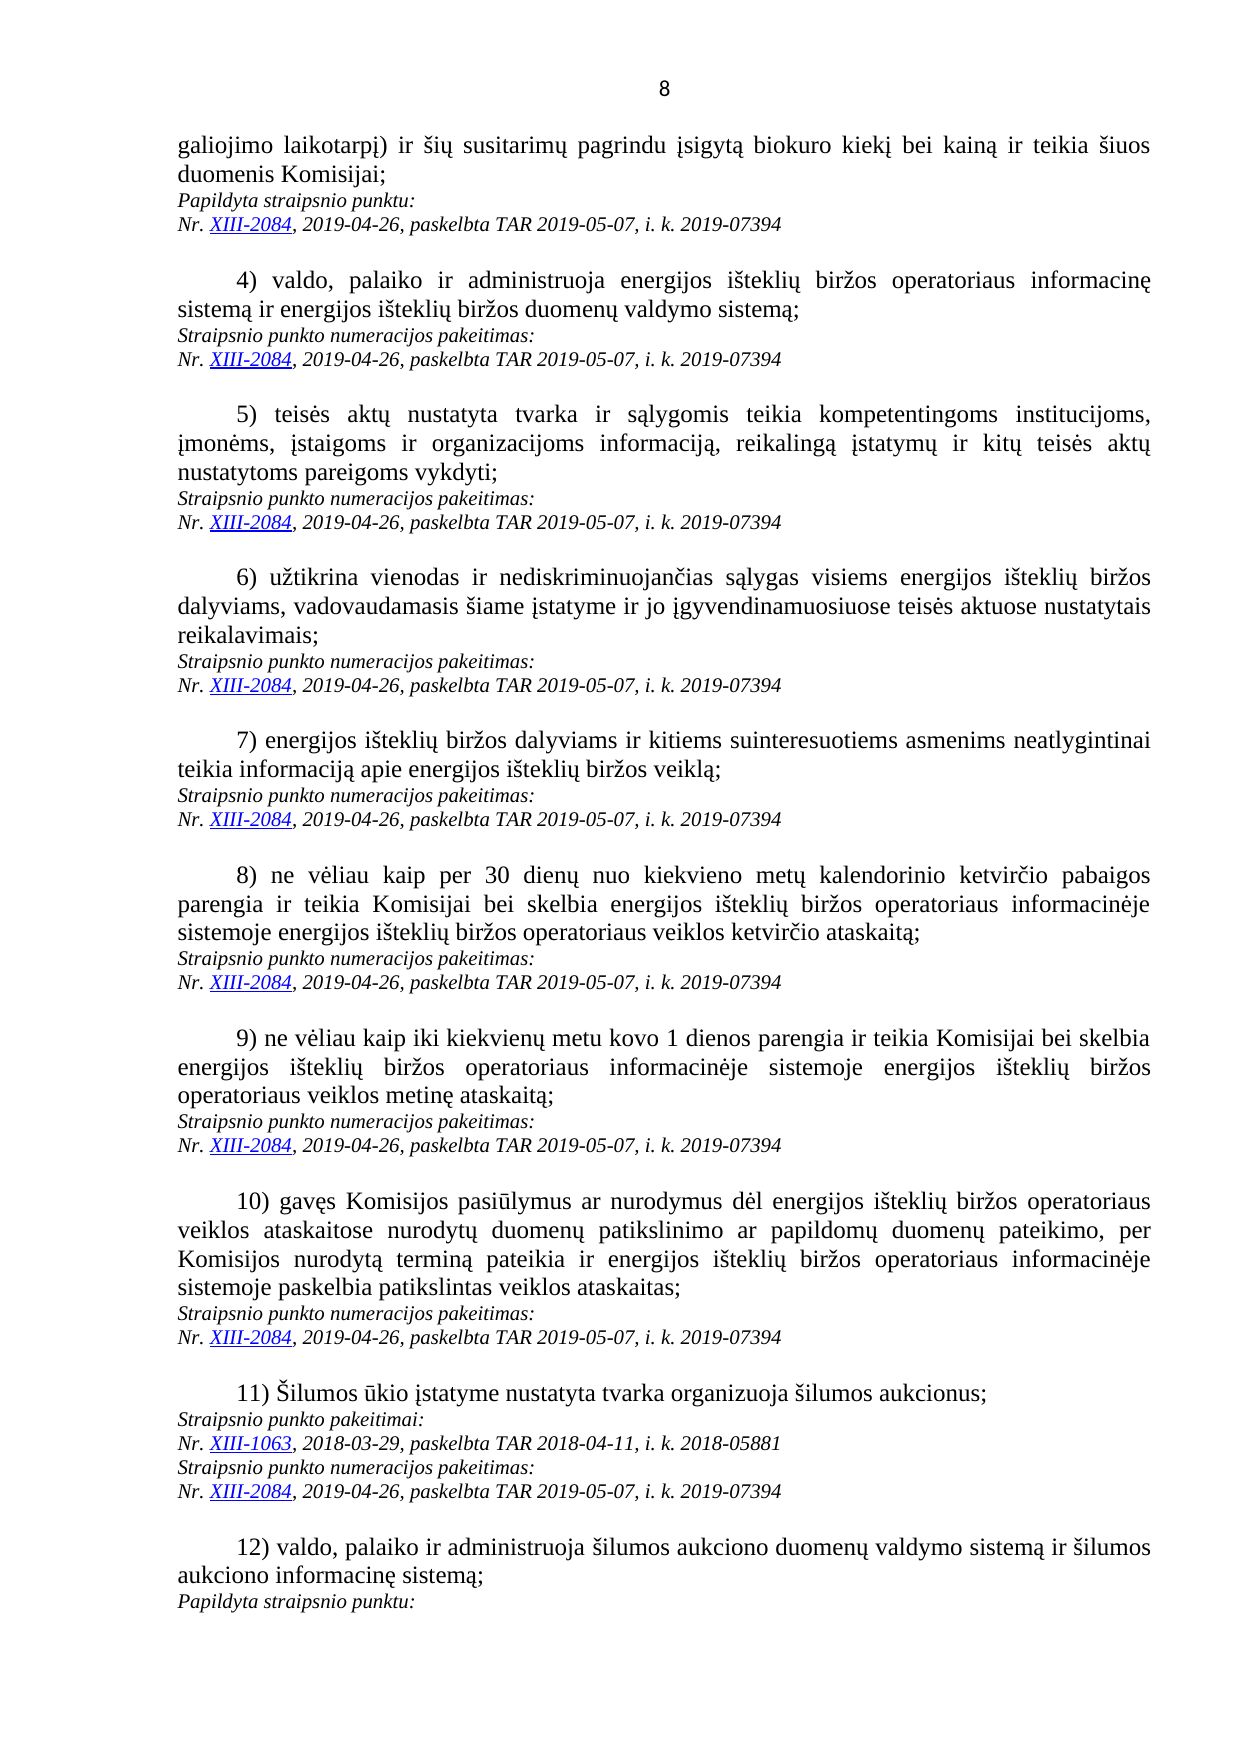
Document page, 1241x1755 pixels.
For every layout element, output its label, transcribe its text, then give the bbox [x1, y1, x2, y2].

text Straipsnio punkto numeracijos pakeitimas: [177, 1455, 1152, 1479]
text 4) valdo, palaiko ir administruoja energijos išteklių biržos operatoriaus informacinę sistemą ir energijos išteklių biržos duomenų valdymo sistemą; [177, 265, 1152, 322]
text Straipsnio punkto numeracijos pakeitimas: [177, 946, 1152, 970]
text Papildyta straipsnio punktu: [177, 188, 1152, 212]
text Nr. XIII-2084, 2019-04-26, paskelbta TAR 2019-05-07, i. k. 2019-07394 [177, 1133, 1152, 1157]
text Straipsnio punkto numeracijos pakeitimas: [177, 783, 1152, 807]
text Nr. XIII-2084, 2019-04-26, paskelbta TAR 2019-05-07, i. k. 2019-07394 [177, 510, 1152, 534]
text galiojimo laikotarpį) ir šių susitarimų pagrindu įsigytą biokuro kiekį bei kainą ir teikia šiuos duomenis Komisijai; [177, 131, 1152, 188]
text Nr. XIII-2084, 2019-04-26, paskelbta TAR 2019-05-07, i. k. 2019-07394 [177, 807, 1152, 831]
text 5) teisės aktų nustatyta tvarka ir sąlygomis teikia kompetentingoms institucijoms, įmonėms, įstaigoms ir organizacijoms informaciją, reikalingą įstatymų ir kitų teisės aktų nustatytoms pareigoms vykdyti; [177, 399, 1152, 486]
text Nr. XIII-2084, 2019-04-26, paskelbta TAR 2019-05-07, i. k. 2019-07394 [177, 970, 1152, 994]
text Papildyta straipsnio punktu: [177, 1589, 1152, 1613]
text Nr. XIII-2084, 2019-04-26, paskelbta TAR 2019-05-07, i. k. 2019-07394 [177, 347, 1152, 371]
text Straipsnio punkto numeracijos pakeitimas: [177, 1109, 1152, 1133]
text Straipsnio punkto numeracijos pakeitimas: [177, 1301, 1152, 1325]
text Straipsnio punkto pakeitimai: [177, 1407, 1152, 1431]
text Straipsnio punkto numeracijos pakeitimas: [177, 486, 1152, 510]
text 11) Šilumos ūkio įstatyme nustatyta tvarka organizuoja šilumos aukcionus; [177, 1378, 1152, 1407]
text 10) gavęs Komisijos pasiūlymus ar nurodymus dėl energijos išteklių biržos operatoriaus veiklos ataskaitose nurodytų duomenų patikslinimo ar papildomų duomenų pateikimo, per Komisijos nurodytą terminą pateikia ir energijos išteklių biržos operatoriaus informacinėje sistemoje paskelbia patikslintas veiklos ataskaitas; [177, 1186, 1152, 1301]
text Nr. XIII-2084, 2019-04-26, paskelbta TAR 2019-05-07, i. k. 2019-07394 [177, 1479, 1152, 1503]
text Straipsnio punkto numeracijos pakeitimas: [177, 649, 1152, 673]
text 7) energijos išteklių biržos dalyviams ir kitiems suinteresuotiems asmenims neatlygintinai teikia informaciją apie energijos išteklių biržos veiklą; [177, 726, 1152, 783]
text Nr. XIII-2084, 2019-04-26, paskelbta TAR 2019-05-07, i. k. 2019-07394 [177, 212, 1152, 236]
text Nr. XIII-2084, 2019-04-26, paskelbta TAR 2019-05-07, i. k. 2019-07394 [177, 673, 1152, 697]
text 12) valdo, palaiko ir administruoja šilumos aukciono duomenų valdymo sistemą ir šilumos aukciono informacinę sistemą; [177, 1532, 1152, 1589]
text Straipsnio punkto numeracijos pakeitimas: [177, 322, 1152, 347]
text Nr. XIII-2084, 2019-04-26, paskelbta TAR 2019-05-07, i. k. 2019-07394 [177, 1325, 1152, 1349]
text 6) užtikrina vienodas ir nediskriminuojančias sąlygas visiems energijos išteklių biržos dalyviams, vadovaudamasis šiame įstatyme ir jo įgyvendinamuosiuose teisės aktuose nustatytais reikalavimais; [177, 562, 1152, 649]
text Nr. XIII-1063, 2018-03-29, paskelbta TAR 2018-04-11, i. k. 2018-05881 [177, 1431, 1152, 1455]
text 9) ne vėliau kaip iki kiekvienų metu kovo 1 dienos parengia ir teikia Komisijai bei skelbia energijos išteklių biržos operatoriaus informacinėje sistemoje energijos išteklių biržos operatoriaus veiklos metinę ataskaitą; [177, 1023, 1152, 1109]
text 8) ne vėliau kaip per 30 dienų nuo kiekvieno metų kalendorinio ketvirčio pabaigos parengia ir teikia Komisijai bei skelbia energijos išteklių biržos operatoriaus informacinėje sistemoje energijos išteklių biržos operatoriaus veiklos ketvirčio ataskaitą; [177, 860, 1152, 946]
